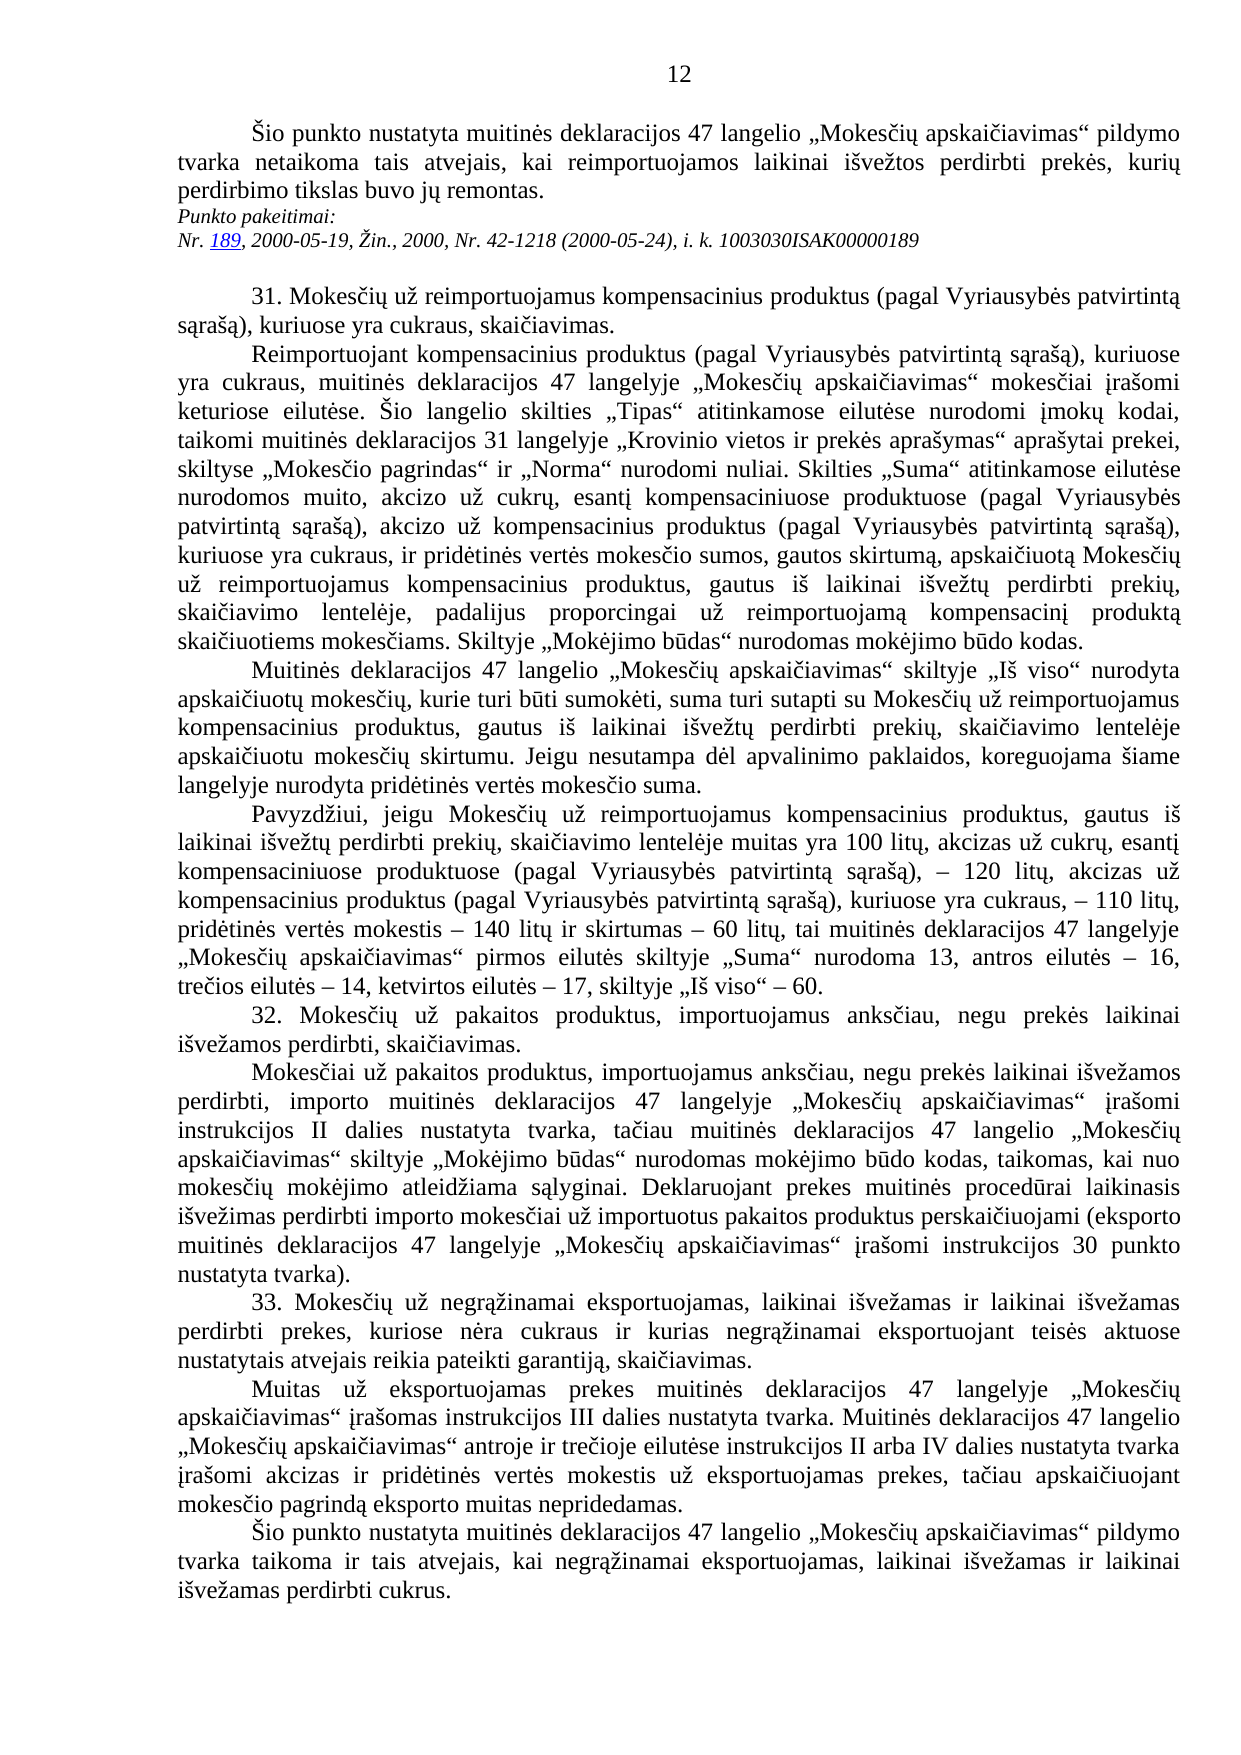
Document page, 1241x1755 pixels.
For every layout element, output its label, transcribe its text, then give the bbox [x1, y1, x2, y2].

text Reimportuojant kompensacinius produktus (pagal Vyriausybės patvirtintą sąrašą), kuriuose yra cukraus, muitinės deklaracijos 47 langelyje „Mokesčių apskaičiavimas“ mokesčiai įrašomi keturiose eilutėse. Šio langelio skilties „Tipas“ atitinkamose eilutėse nurodomi įmokų kodai, taikomi muitinės deklaracijos 31 langelyje „Krovinio vietos ir prekės aprašymas“ aprašytai prekei, skiltyse „Mokesčio pagrindas“ ir „Norma“ nurodomi nuliai. Skilties „Suma“ atitinkamose eilutėse nurodomos muito, akcizo už cukrų, esantį kompensaciniuose produktuose (pagal Vyriausybės patvirtintą sąrašą), akcizo už kompensacinius produktus (pagal Vyriausybės patvirtintą sąrašą), kuriuose yra cukraus, ir pridėtinės vertės mokesčio sumos, gautos skirtumą, apskaičiuotą Mokesčių už reimportuojamus kompensacinius produktus, gautus iš laikinai išvežtų perdirbti prekių, skaičiavimo lentelėje, padalijus proporcingai už reimportuojamą kompensacinį produktą skaičiuotiems mokesčiams. Skiltyje „Mokėjimo būdas“ nurodomas mokėjimo būdo kodas. [177, 339, 1181, 655]
text Punkto pakeitimai: [177, 204, 1181, 228]
text Šio punkto nustatyta muitinės deklaracijos 47 langelio „Mokesčių apskaičiavimas“ pildymo tvarka netaikoma tais atvejais, kai reimportuojamos laikinai išvežtos perdirbti prekės, kurių perdirbimo tikslas buvo jų remontas. [177, 118, 1181, 204]
text 33. Mokesčių už negrąžinamai eksportuojamas, laikinai išvežamas ir laikinai išvežamas perdirbti prekes, kuriose nėra cukraus ir kurias negrąžinamai eksportuojant teisės aktuose nustatytais atvejais reikia pateikti garantiją, skaičiavimas. [177, 1287, 1181, 1374]
text Nr. 189, 2000-05-19, Žin., 2000, Nr. 42-1218 (2000-05-24), i. k. 1003030ISAK00000189 [177, 228, 1181, 252]
text Mokesčiai už pakaitos produktus, importuojamus anksčiau, negu prekės laikinai išvežamos perdirbti, importo muitinės deklaracijos 47 langelyje „Mokesčių apskaičiavimas“ įrašomi instrukcijos II dalies nustatyta tvarka, tačiau muitinės deklaracijos 47 langelio „Mokesčių apskaičiavimas“ skiltyje „Mokėjimo būdas“ nurodomas mokėjimo būdo kodas, taikomas, kai nuo mokesčių mokėjimo atleidžiama sąlyginai. Deklaruojant prekes muitinės procedūrai laikinasis išvežimas perdirbti importo mokesčiai už importuotus pakaitos produktus perskaičiuojami (eksporto muitinės deklaracijos 47 langelyje „Mokesčių apskaičiavimas“ įrašomi instrukcijos 30 punkto nustatyta tvarka). [177, 1057, 1181, 1287]
text Šio punkto nustatyta muitinės deklaracijos 47 langelio „Mokesčių apskaičiavimas“ pildymo tvarka taikoma ir tais atvejais, kai negrąžinamai eksportuojamas, laikinai išvežamas ir laikinai išvežamas perdirbti cukrus. [177, 1517, 1181, 1604]
text Pavyzdžiui, jeigu Mokesčių už reimportuojamus kompensacinius produktus, gautus iš laikinai išvežtų perdirbti prekių, skaičiavimo lentelėje muitas yra 100 litų, akcizas už cukrų, esantį kompensaciniuose produktuose (pagal Vyriausybės patvirtintą sąrašą), – 120 litų, akcizas už kompensacinius produktus (pagal Vyriausybės patvirtintą sąrašą), kuriuose yra cukraus, – 110 litų, pridėtinės vertės mokestis – 140 litų ir skirtumas – 60 litų, tai muitinės deklaracijos 47 langelyje „Mokesčių apskaičiavimas“ pirmos eilutės skiltyje „Suma“ nurodoma 13, antros eilutės – 16, trečios eilutės – 14, ketvirtos eilutės – 17, skiltyje „Iš viso“ – 60. [177, 799, 1181, 1000]
text Muitas už eksportuojamas prekes muitinės deklaracijos 47 langelyje „Mokesčių apskaičiavimas“ įrašomas instrukcijos III dalies nustatyta tvarka. Muitinės deklaracijos 47 langelio „Mokesčių apskaičiavimas“ antroje ir trečioje eilutėse instrukcijos II arba IV dalies nustatyta tvarka įrašomi akcizas ir pridėtinės vertės mokestis už eksportuojamas prekes, tačiau apskaičiuojant mokesčio pagrindą eksporto muitas nepridedamas. [177, 1374, 1181, 1517]
text 32. Mokesčių už pakaitos produktus, importuojamus anksčiau, negu prekės laikinai išvežamos perdirbti, skaičiavimas. [177, 1000, 1181, 1057]
text Muitinės deklaracijos 47 langelio „Mokesčių apskaičiavimas“ skiltyje „Iš viso“ nurodyta apskaičiuotų mokesčių, kurie turi būti sumokėti, suma turi sutapti su Mokesčių už reimportuojamus kompensacinius produktus, gautus iš laikinai išvežtų perdirbti prekių, skaičiavimo lentelėje apskaičiuotu mokesčių skirtumu. Jeigu nesutampa dėl apvalinimo paklaidos, koreguojama šiame langelyje nurodyta pridėtinės vertės mokesčio suma. [177, 655, 1181, 799]
text 31. Mokesčių už reimportuojamus kompensacinius produktus (pagal Vyriausybės patvirtintą sąrašą), kuriuose yra cukraus, skaičiavimas. [177, 281, 1181, 339]
